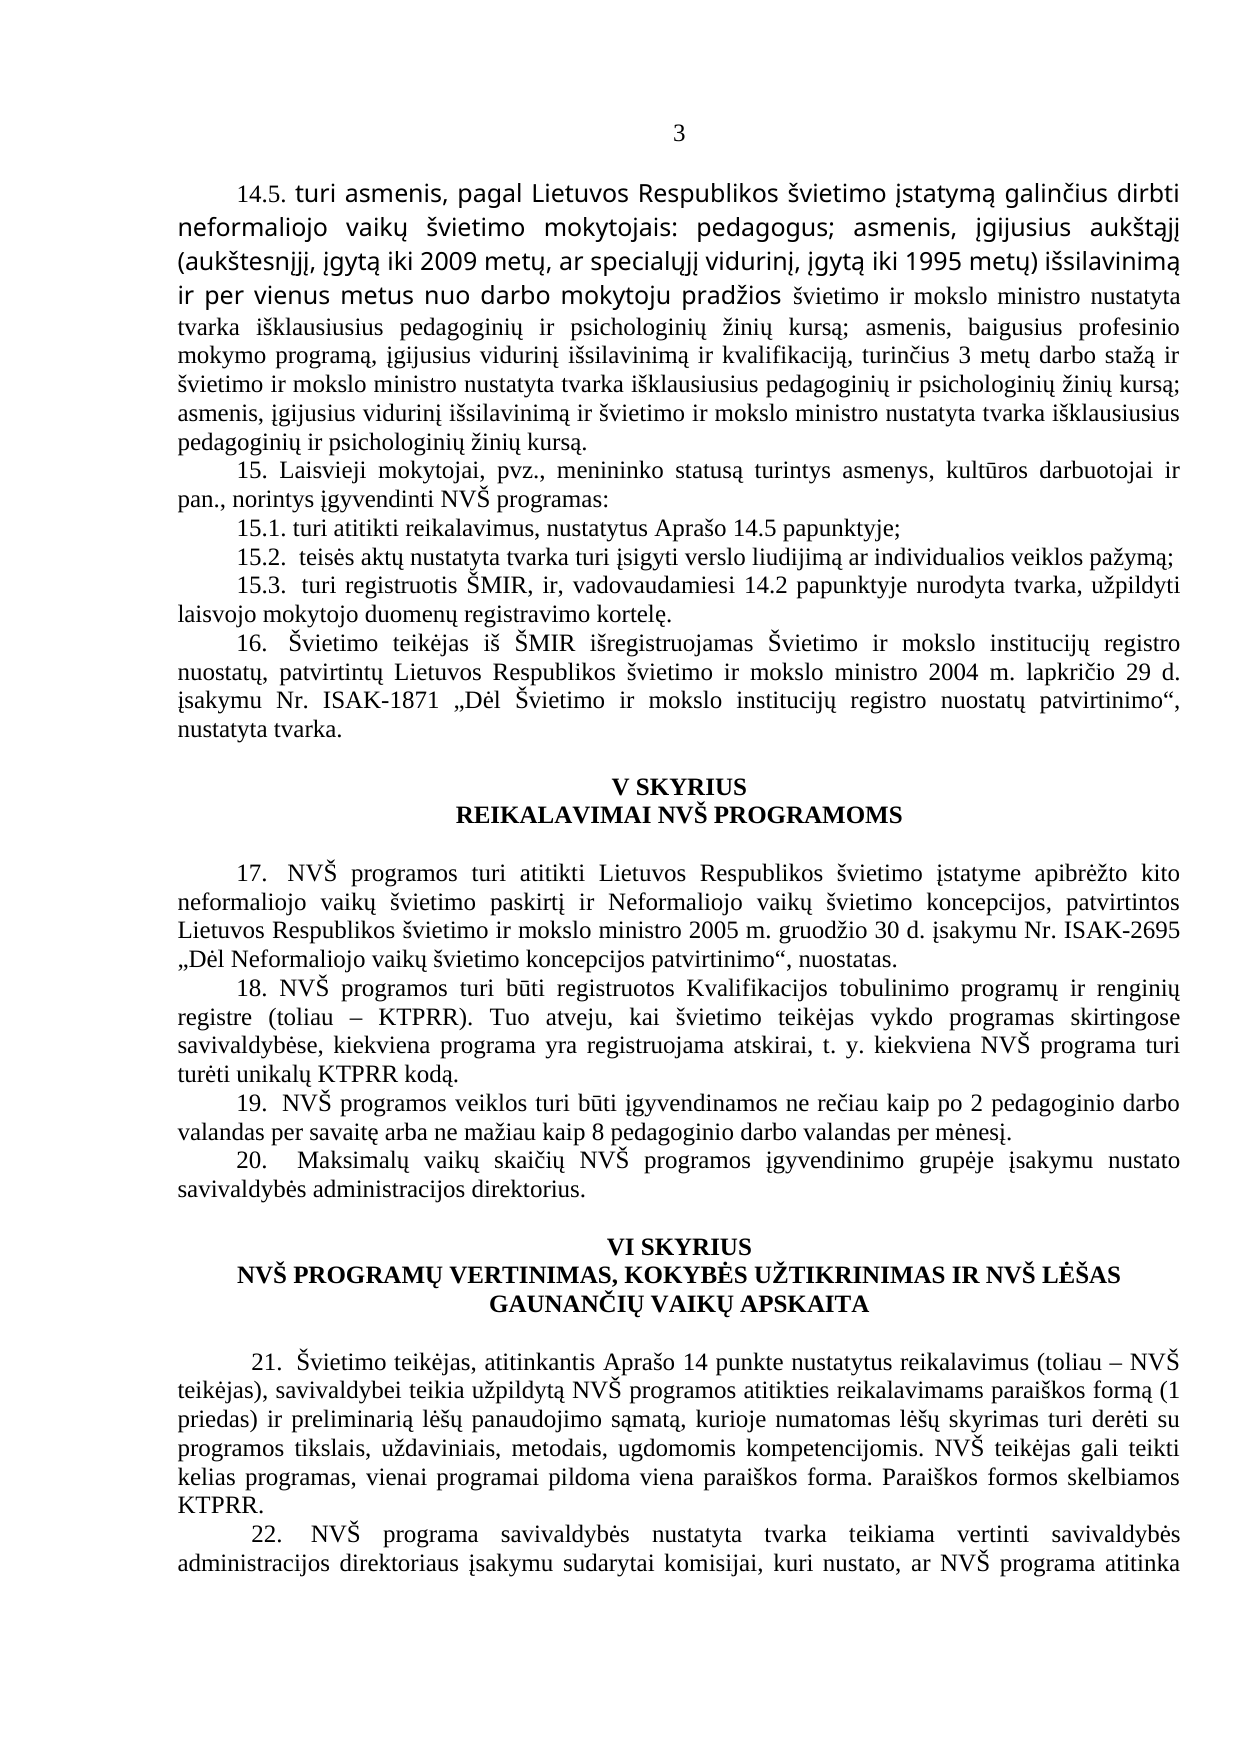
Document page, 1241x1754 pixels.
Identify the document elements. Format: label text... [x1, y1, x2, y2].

text VI SKYRIUS [177, 1232, 1181, 1261]
text REIKALAVIMAI NVŠ PROGRAMOMS [177, 801, 1181, 829]
text V SKYRIUS [177, 772, 1181, 801]
text NVŠ PROGRAMŲ VERTINIMAS, KOKYBĖS UŽTIKRINIMAS IR NVŠ LĖŠAS GAUNANČIŲ VAIKŲ APSKAITA [177, 1261, 1181, 1318]
text 18. NVŠ programos turi būti registruotos Kvalifikacijos tobulinimo programų ir renginių registre (toliau – KTPRR). Tuo atveju, kai švietimo teikėjas vykdo programas skirtingose savivaldybėse, kiekviena programa yra registruojama atskirai, t. y. kiekviena NVŠ programa turi turėti unikalų KTPRR kodą. [177, 973, 1181, 1088]
text 21. Švietimo teikėjas, atitinkantis Aprašo 14 punkte nustatytus reikalavimus (toliau – NVŠ teikėjas), savivaldybei teikia užpildytą NVŠ programos atitikties reikalavimams paraiškos formą (1 priedas) ir preliminarią lėšų panaudojimo sąmatą, kurioje numatomas lėšų skyrimas turi derėti su programos tikslais, uždaviniais, metodais, ugdomomis kompetencijomis. NVŠ teikėjas gali teikti kelias programas, vienai programai pildoma viena paraiškos forma. Paraiškos formos skelbiamos KTPRR. [177, 1347, 1181, 1519]
text 19. NVŠ programos veiklos turi būti įgyvendinamos ne rečiau kaip po 2 pedagoginio darbo valandas per savaitę arba ne mažiau kaip 8 pedagoginio darbo valandas per mėnesį. [177, 1088, 1181, 1146]
text 20. Maksimalų vaikų skaičių NVŠ programos įgyvendinimo grupėje įsakymu nustato savivaldybės administracijos direktorius. [177, 1146, 1181, 1203]
text 17. NVŠ programos turi atitikti Lietuvos Respublikos švietimo įstatyme apibrėžto kito neformaliojo vaikų švietimo paskirtį ir Neformaliojo vaikų švietimo koncepcijos, patvirtintos Lietuvos Respublikos švietimo ir mokslo ministro 2005 m. gruodžio 30 d. įsakymu Nr. ISAK-2695 „Dėl Neformaliojo vaikų švietimo koncepcijos patvirtinimo“, nuostatas. [177, 858, 1181, 973]
text 16. Švietimo teikėjas iš ŠMIR išregistruojamas Švietimo ir mokslo institucijų registro nuostatų, patvirtintų Lietuvos Respublikos švietimo ir mokslo ministro 2004 m. lapkričio 29 d. įsakymu Nr. ISAK-1871 „Dėl Švietimo ir mokslo institucijų registro nuostatų patvirtinimo“, nustatyta tvarka. [177, 628, 1181, 743]
text 15.1. turi atitikti reikalavimus, nustatytus Aprašo 14.5 papunktyje; [236, 513, 1181, 542]
text 22. NVŠ programa savivaldybės nustatyta tvarka teikiama vertinti savivaldybės administracijos direktoriaus įsakymu sudarytai komisijai, kuri nustato, ar NVŠ programa atitinka [177, 1519, 1181, 1577]
text 15. Laisvieji mokytojai, pvz., menininko statusą turintys asmenys, kultūros darbuotojai ir pan., norintys įgyvendinti NVŠ programas: [177, 456, 1181, 513]
text 14.5. turi asmenis, pagal Lietuvos Respublikos švietimo įstatymą galinčius dirbti neformaliojo vaikų švietimo mokytojais: pedagogus; asmenis, įgijusius aukštąjį (aukštesnįjį, įgytą iki 2009 metų, ar specialųjį vidurinį, įgytą iki 1995 metų) išsilavinimą ir per vienus metus nuo darbo mokytoju pradžios švietimo ir mokslo ministro nustatyta tvarka išklausiusius pedagoginių ir psichologinių žinių kursą; asmenis, baigusius profesinio mokymo programą, įgijusius vidurinį išsilavinimą ir kvalifikaciją, turinčius 3 metų darbo stažą ir švietimo ir mokslo ministro nustatyta tvarka išklausiusius pedagoginių ir psichologinių žinių kursą; asmenis, įgijusius vidurinį išsilavinimą ir švietimo ir mokslo ministro nustatyta tvarka išklausiusius pedagoginių ir psichologinių žinių kursą. [177, 176, 1181, 456]
text 15.3. turi registruotis ŠMIR, ir, vadovaudamiesi 14.2 papunktyje nurodyta tvarka, užpildyti laisvojo mokytojo duomenų registravimo kortelę. [177, 571, 1181, 628]
text 15.2. teisės aktų nustatyta tvarka turi įsigyti verslo liudijimą ar individualios veiklos pažymą; [177, 542, 1181, 571]
